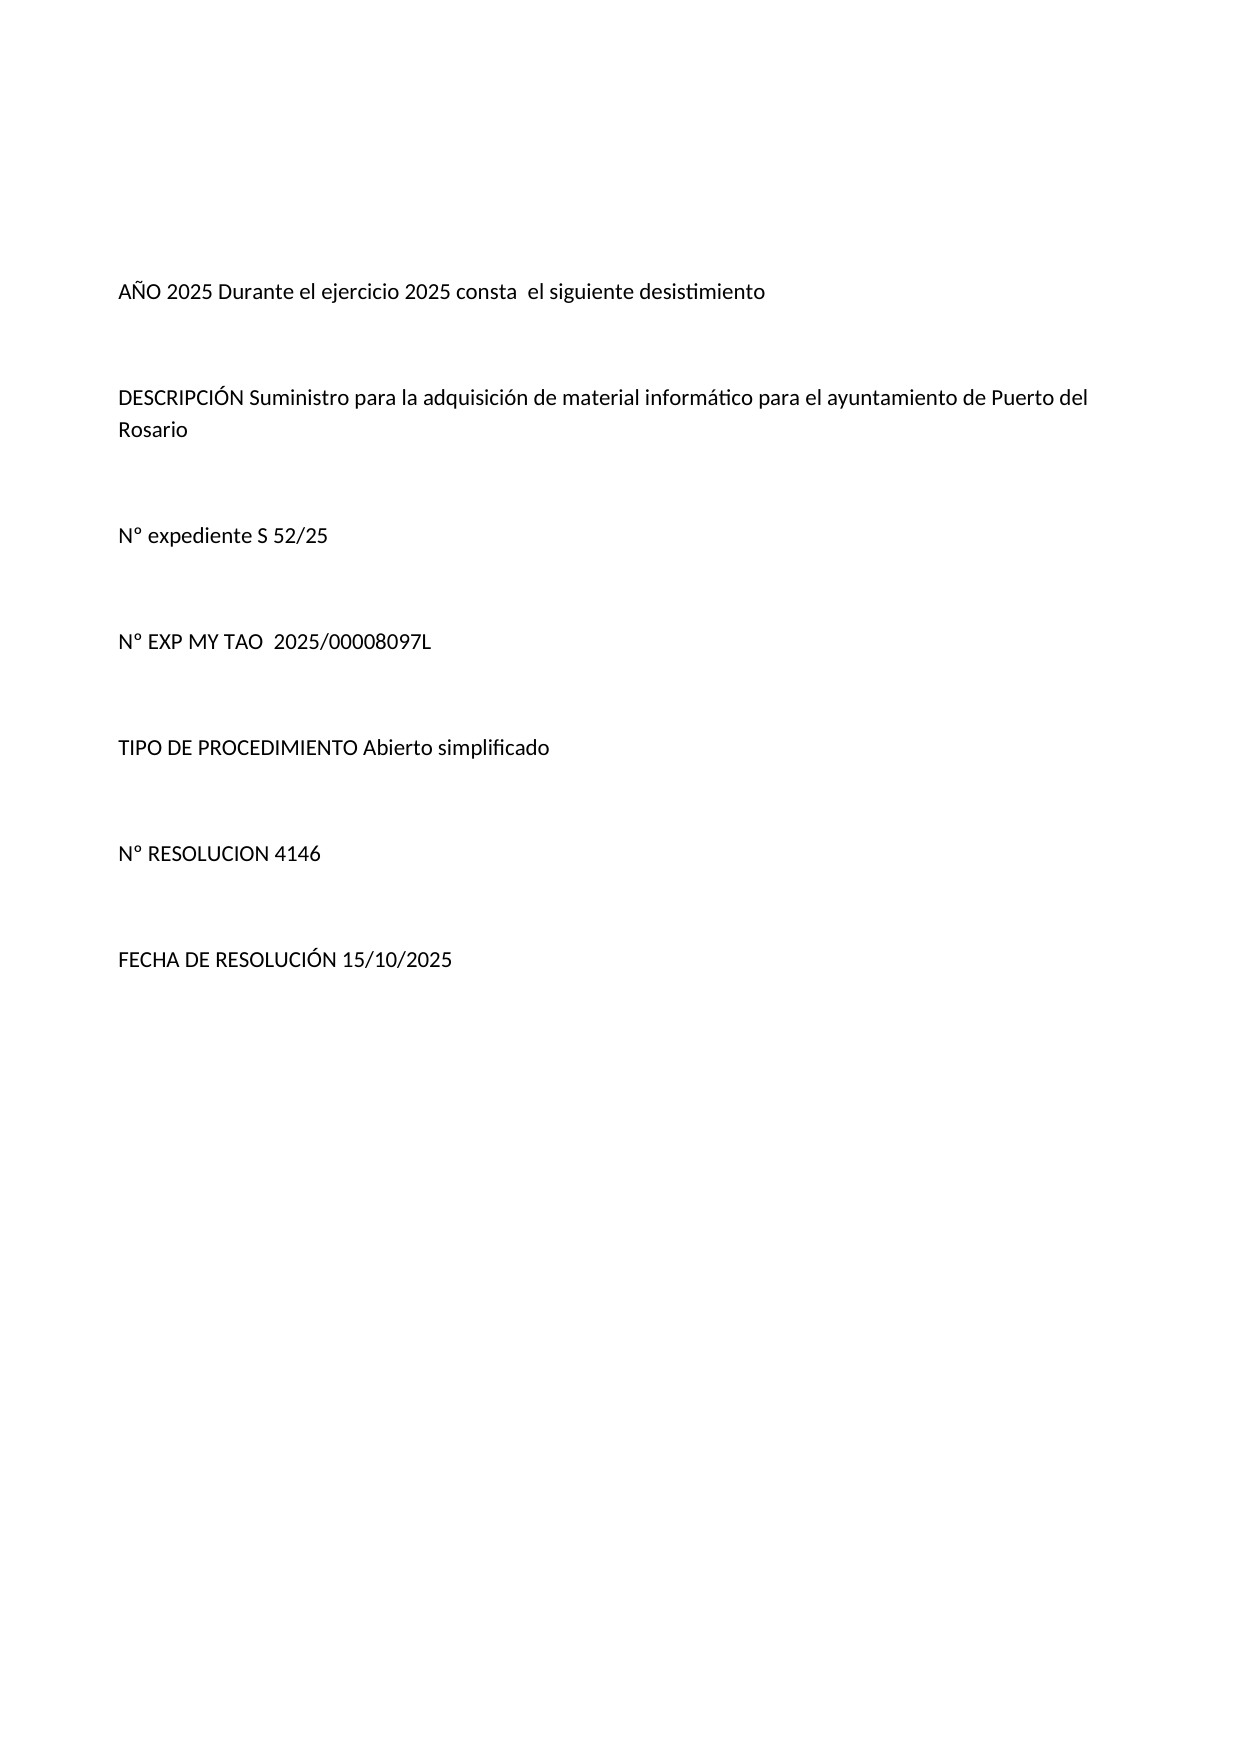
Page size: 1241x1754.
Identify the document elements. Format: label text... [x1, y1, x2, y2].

text AÑO 2025 Durante el ejercicio 2025 consta el siguiente desistimiento [118, 277, 1122, 305]
text Nº expediente S 52/25 [118, 521, 1122, 549]
text TIPO DE PROCEDIMIENTO Abierto simplificado [118, 733, 1122, 762]
text Nº RESOLUCION 4146 [118, 839, 1122, 868]
text DESCRIPCIÓN Suministro para la adquisición de material informático para el ayuntamiento de Puerto del Rosario [118, 383, 1122, 443]
text FECHA DE RESOLUCIÓN 15/10/2025 [118, 946, 1122, 974]
text Nº EXP MY TAO 2025/00008097L [118, 627, 1122, 656]
